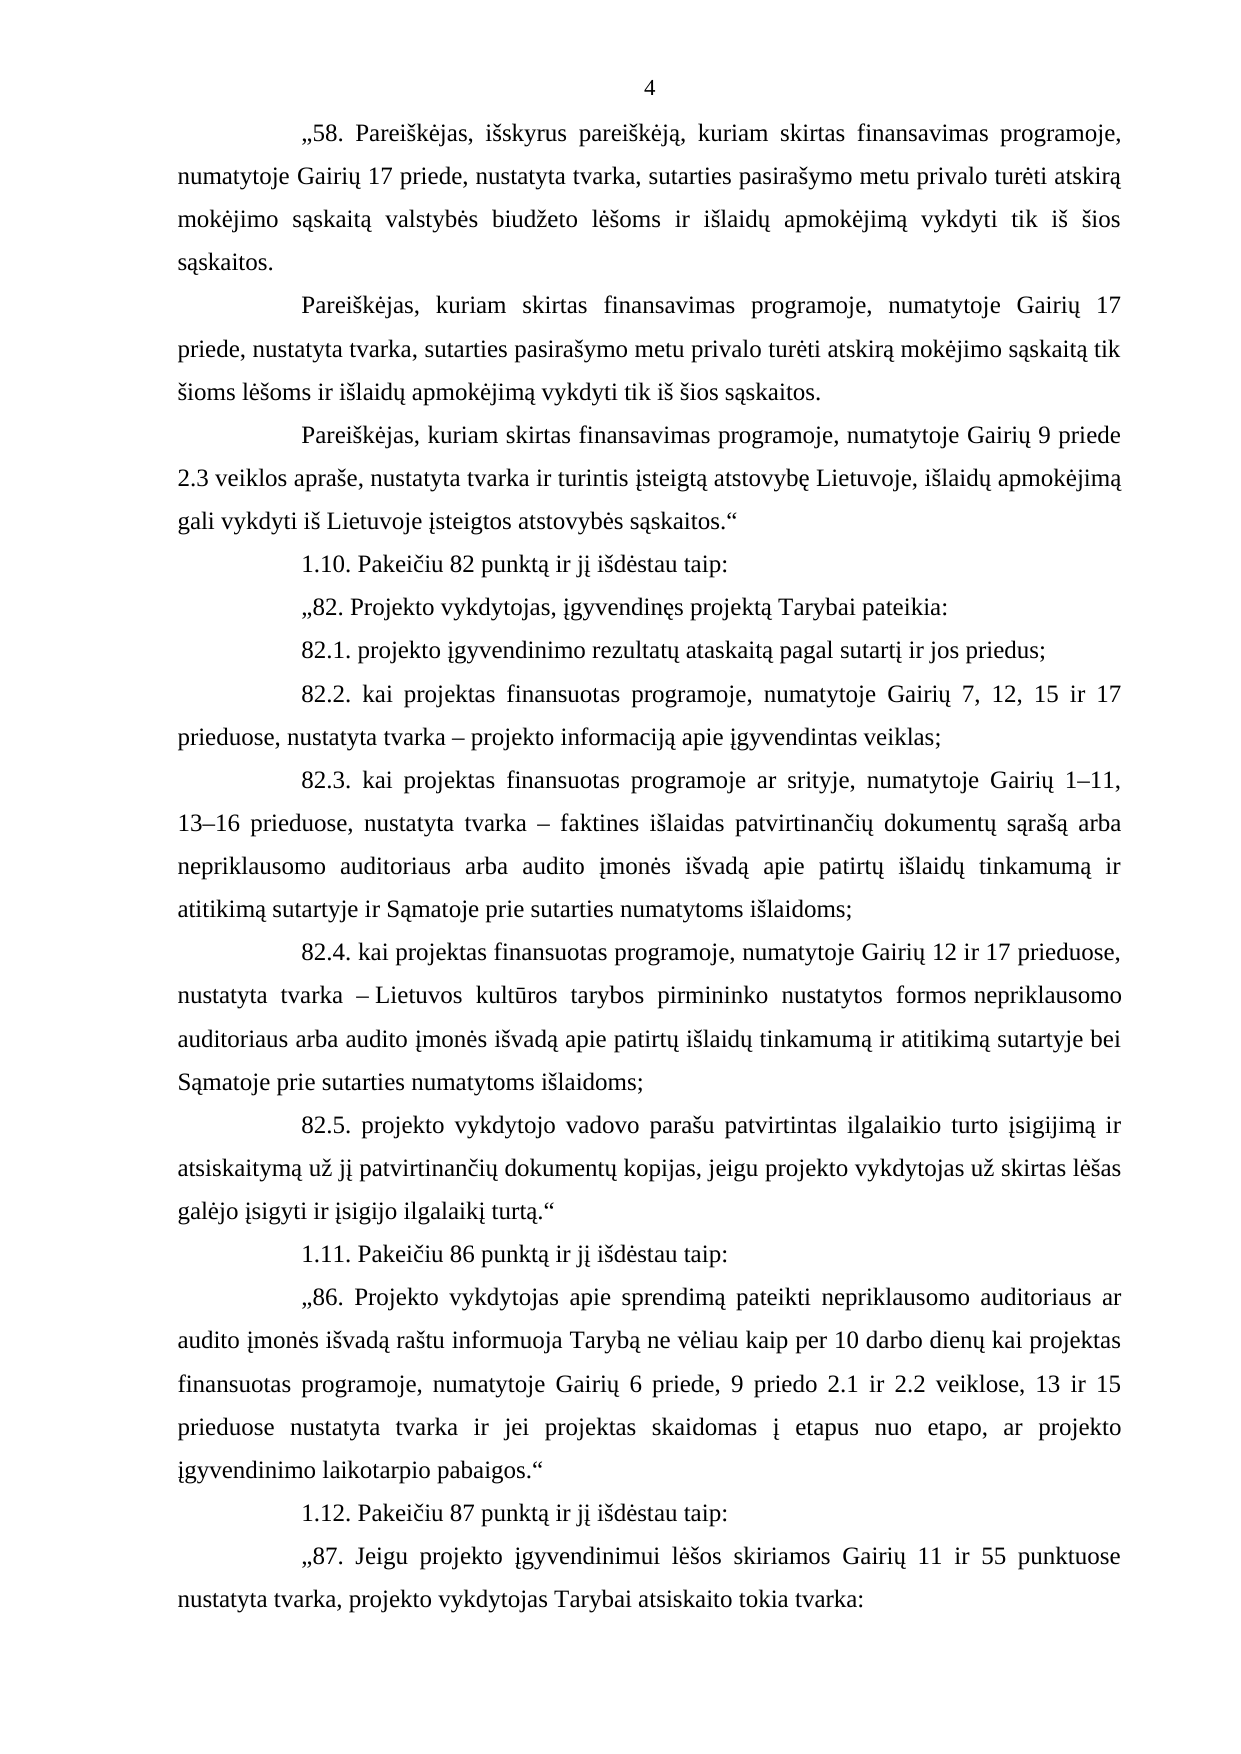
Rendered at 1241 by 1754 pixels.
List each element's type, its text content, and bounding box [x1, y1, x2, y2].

text 1.11. Pakeičiu 86 punktą ir jį išdėstau taip: [177, 1239, 1122, 1268]
text 1.12. Pakeičiu 87 punktą ir jį išdėstau taip: [177, 1498, 1122, 1527]
text 82.3. kai projektas finansuotas programoje ar srityje, numatytoje Gairių 1–11, 13–16 prieduose, nustatyta tvarka – faktines išlaidas patvirtinančių dokumentų sąrašą arba nepriklausomo auditoriaus arba audito įmonės išvadą apie patirtų išlaidų tinkamumą ir atitikimą sutartyje ir Sąmatoje prie sutarties numatytoms išlaidoms; [177, 765, 1122, 923]
text „58. Pareiškėjas, išskyrus pareiškėją, kuriam skirtas finansavimas programoje, numatytoje Gairių 17 priede, nustatyta tvarka, sutarties pasirašymo metu privalo turėti atskirą mokėjimo sąskaitą valstybės biudžeto lėšoms ir išlaidų apmokėjimą vykdyti tik iš šios sąskaitos. [177, 118, 1122, 276]
text 82.2. kai projektas finansuotas programoje, numatytoje Gairių 7, 12, 15 ir 17 prieduose, nustatyta tvarka – projekto informaciją apie įgyvendintas veiklas; [177, 679, 1122, 751]
text „86. Projekto vykdytojas apie sprendimą pateikti nepriklausomo auditoriaus ar audito įmonės išvadą raštu informuoja Tarybą ne vėliau kaip per 10 darbo dienų kai projektas finansuotas programoje, numatytoje Gairių 6 priede, 9 priedo 2.1 ir 2.2 veiklose, 13 ir 15 prieduose nustatyta tvarka ir jei projektas skaidomas į etapus nuo etapo, ar projekto įgyvendinimo laikotarpio pabaigos.“ [177, 1282, 1122, 1484]
text 1.10. Pakeičiu 82 punktą ir jį išdėstau taip: [177, 549, 1122, 578]
text „82. Projekto vykdytojas, įgyvendinęs projektą Tarybai pateikia: [177, 592, 1122, 621]
text 82.5. projekto vykdytojo vadovo parašu patvirtintas ilgalaikio turto įsigijimą ir atsiskaitymą už jį patvirtinančių dokumentų kopijas, jeigu projekto vykdytojas už skirtas lėšas galėjo įsigyti ir įsigijo ilgalaikį turtą.“ [177, 1110, 1122, 1225]
text Pareiškėjas, kuriam skirtas finansavimas programoje, numatytoje Gairių 17 priede, nustatyta tvarka, sutarties pasirašymo metu privalo turėti atskirą mokėjimo sąskaitą tik šioms lėšoms ir išlaidų apmokėjimą vykdyti tik iš šios sąskaitos. [177, 291, 1122, 406]
text „87. Jeigu projekto įgyvendinimui lėšos skiriamos Gairių 11 ir 55 punktuose nustatyta tvarka, projekto vykdytojas Tarybai atsiskaito tokia tvarka: [177, 1541, 1122, 1613]
text 82.1. projekto įgyvendinimo rezultatų ataskaitą pagal sutartį ir jos priedus; [177, 636, 1122, 664]
text Pareiškėjas, kuriam skirtas finansavimas programoje, numatytoje Gairių 9 priede 2.3 veiklos apraše, nustatyta tvarka ir turintis įsteigtą atstovybę Lietuvoje, išlaidų apmokėjimą gali vykdyti iš Lietuvoje įsteigtos atstovybės sąskaitos.“ [177, 420, 1122, 535]
text 82.4. kai projektas finansuotas programoje, numatytoje Gairių 12 ir 17 prieduose, nustatyta tvarka – Lietuvos kultūros tarybos pirmininko nustatytos formos nepriklausomo auditoriaus arba audito įmonės išvadą apie patirtų išlaidų tinkamumą ir atitikimą sutartyje bei Sąmatoje prie sutarties numatytoms išlaidoms; [177, 937, 1122, 1096]
